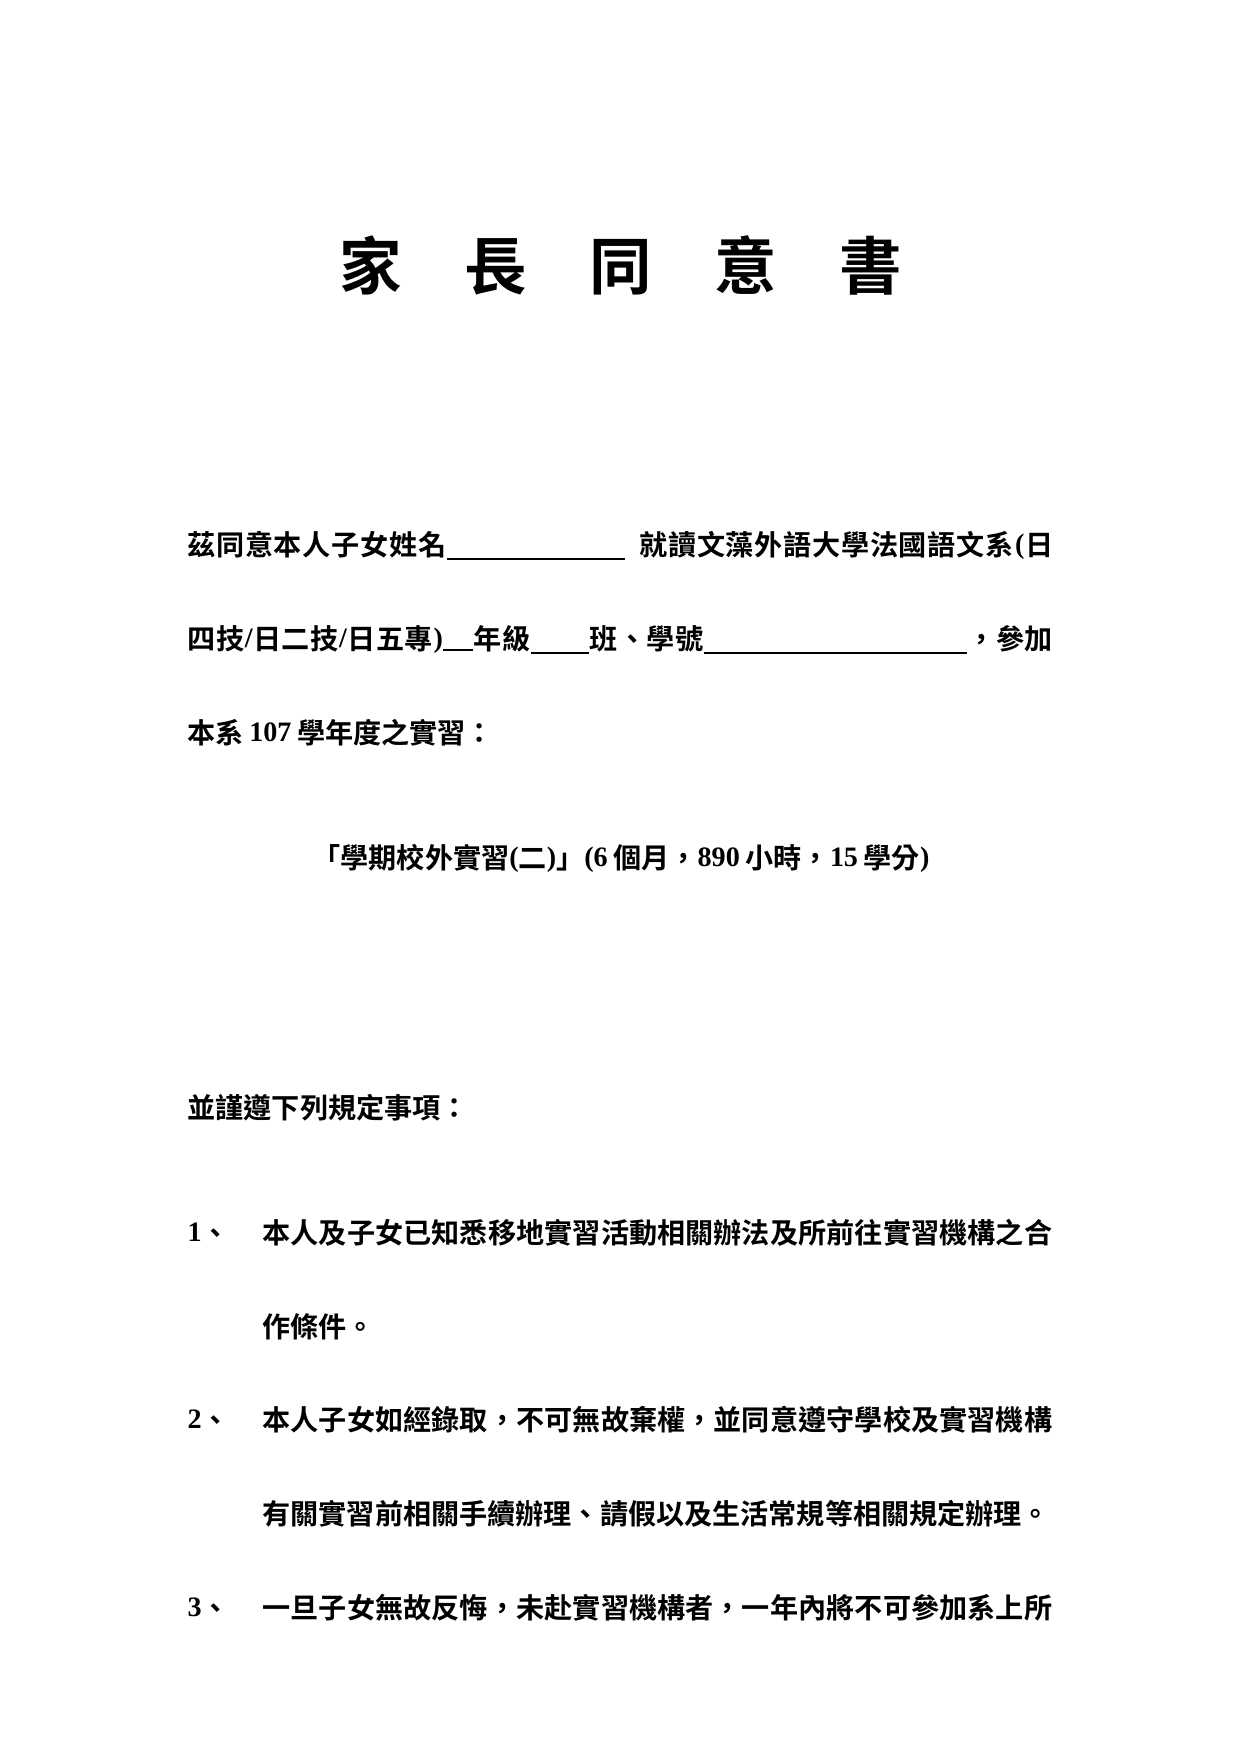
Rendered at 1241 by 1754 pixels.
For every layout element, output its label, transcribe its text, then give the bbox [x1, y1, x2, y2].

text 茲同意本人子女姓名 就讀文藻外語大學法國語文系(日四技/日二技/日五專) 年級 班、學號 ，參加本系107學年度之實習： [187, 502, 1053, 752]
list 本人子女如經錄取，不可無故棄權，並同意遵守學校及實習機構有關實習前相關手續辦理、請假以及生活常規等相關規定辦理。 [187, 1377, 1053, 1533]
text 家 長 同 意 書 [187, 189, 1053, 314]
text 「學期校外實習(二)」(6個月，890小時，15學分) [312, 814, 1053, 877]
text □「學期校外實習」(4.5個月，14學分) [187, 939, 1053, 1002]
text 並謹遵下列規定事項： [187, 1064, 1053, 1127]
list 本人及子女已知悉移地實習活動相關辦法及所前往實習機構之合作條件。 [187, 1189, 1053, 1346]
list 一旦子女無故反悔，未赴實習機構者，一年內將不可參加系上所 [187, 1564, 1053, 1627]
